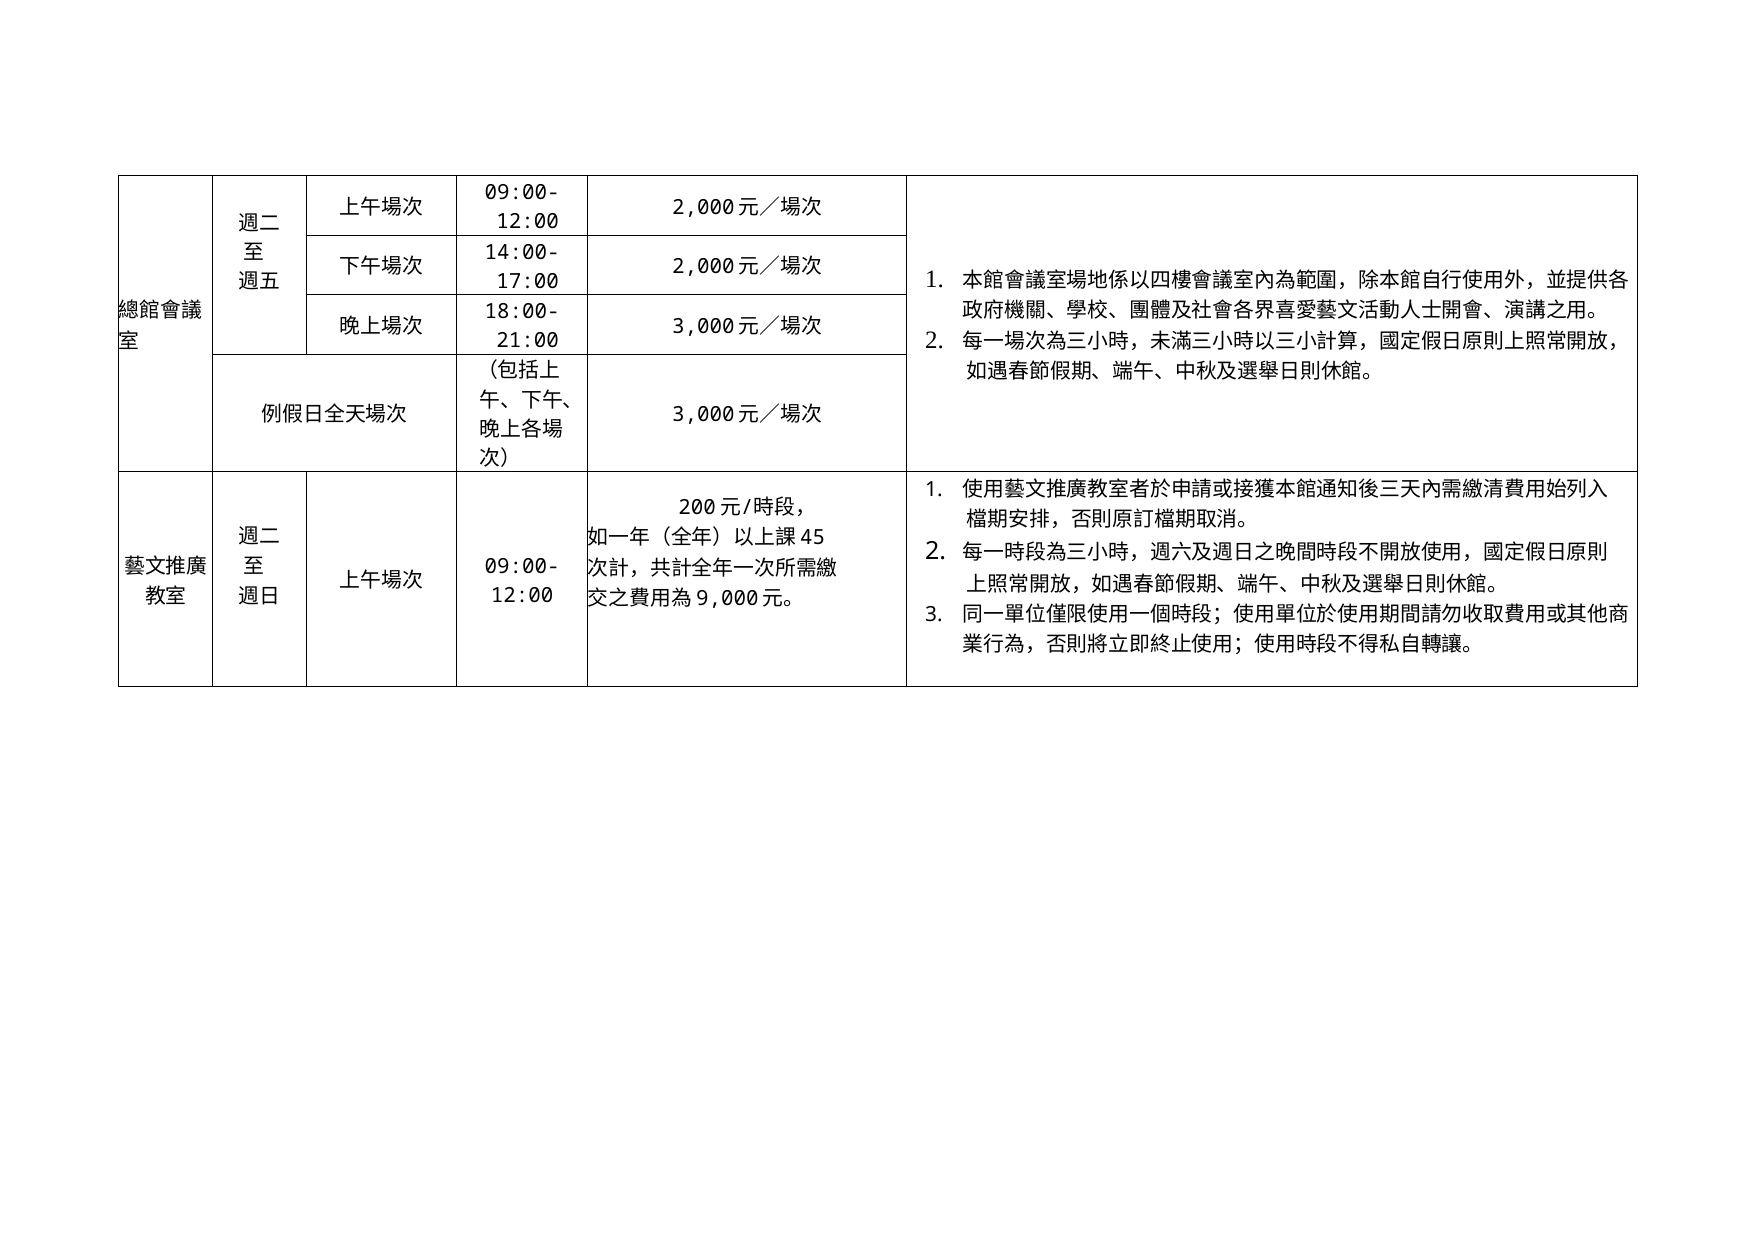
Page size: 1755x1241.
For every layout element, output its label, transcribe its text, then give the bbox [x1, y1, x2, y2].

table_header 09:00-12:00 [457, 176, 587, 235]
table_cell 09:00-12:00 [457, 472, 587, 686]
table_cell 200元/時段， 如一年（全年）以上課45 次計，共計全年一次所需繳 交之費用為9,000元。 [588, 472, 906, 686]
table_header 上午場次 [307, 176, 456, 235]
table_cell 3,000元∕場次 [588, 295, 906, 353]
table_header 總館會議室 [119, 176, 212, 471]
table_header 本館會議室場地係以四樓會議室內為範圍，除本館自行使用外，並提供各政府機關、學校、團體及社會各界喜愛藝文活動人士開會、演講之用。 每一場次為三小時，未滿三小時以三小計算，國定假日原則上照常開放， 如遇春節假期、端午、中秋及選舉日則休館。 [907, 176, 1637, 471]
table_cell 14:00-17:00 [457, 236, 587, 294]
table_cell 下午場次 [307, 236, 456, 294]
table_cell 藝文推廣教室 [119, 472, 212, 686]
table_cell 3,000元∕場次 [588, 355, 906, 471]
table_header 2,000元∕場次 [588, 176, 906, 235]
table_cell （包括上午、下午、晚上各場次） [457, 355, 587, 471]
table_cell 上午場次 [307, 472, 456, 686]
table_cell 晚上場次 [307, 295, 456, 353]
table_cell 例假日全天場次 [213, 355, 456, 471]
table_header 週二 至 週五 [213, 176, 306, 353]
table_cell 18:00-21:00 [457, 295, 587, 353]
table_cell 週二 至 週日 [213, 472, 306, 686]
table_cell 使用藝文推廣教室者於申請或接獲本館通知後三天內需繳清費用始列入 檔期安排，否則原訂檔期取消。 每一時段為三小時，週六及週日之晚間時段不開放使用，國定假日原則 上照常開放，如遇春節假期、端午、中秋及選舉日則休館。 同一單位僅限使用一個時段；使用單位於使用期間請勿收取費用或其他商業行為，否則將立即終止使用；使用時段不得私自轉讓。 [907, 472, 1637, 686]
table_cell 2,000元∕場次 [588, 236, 906, 294]
